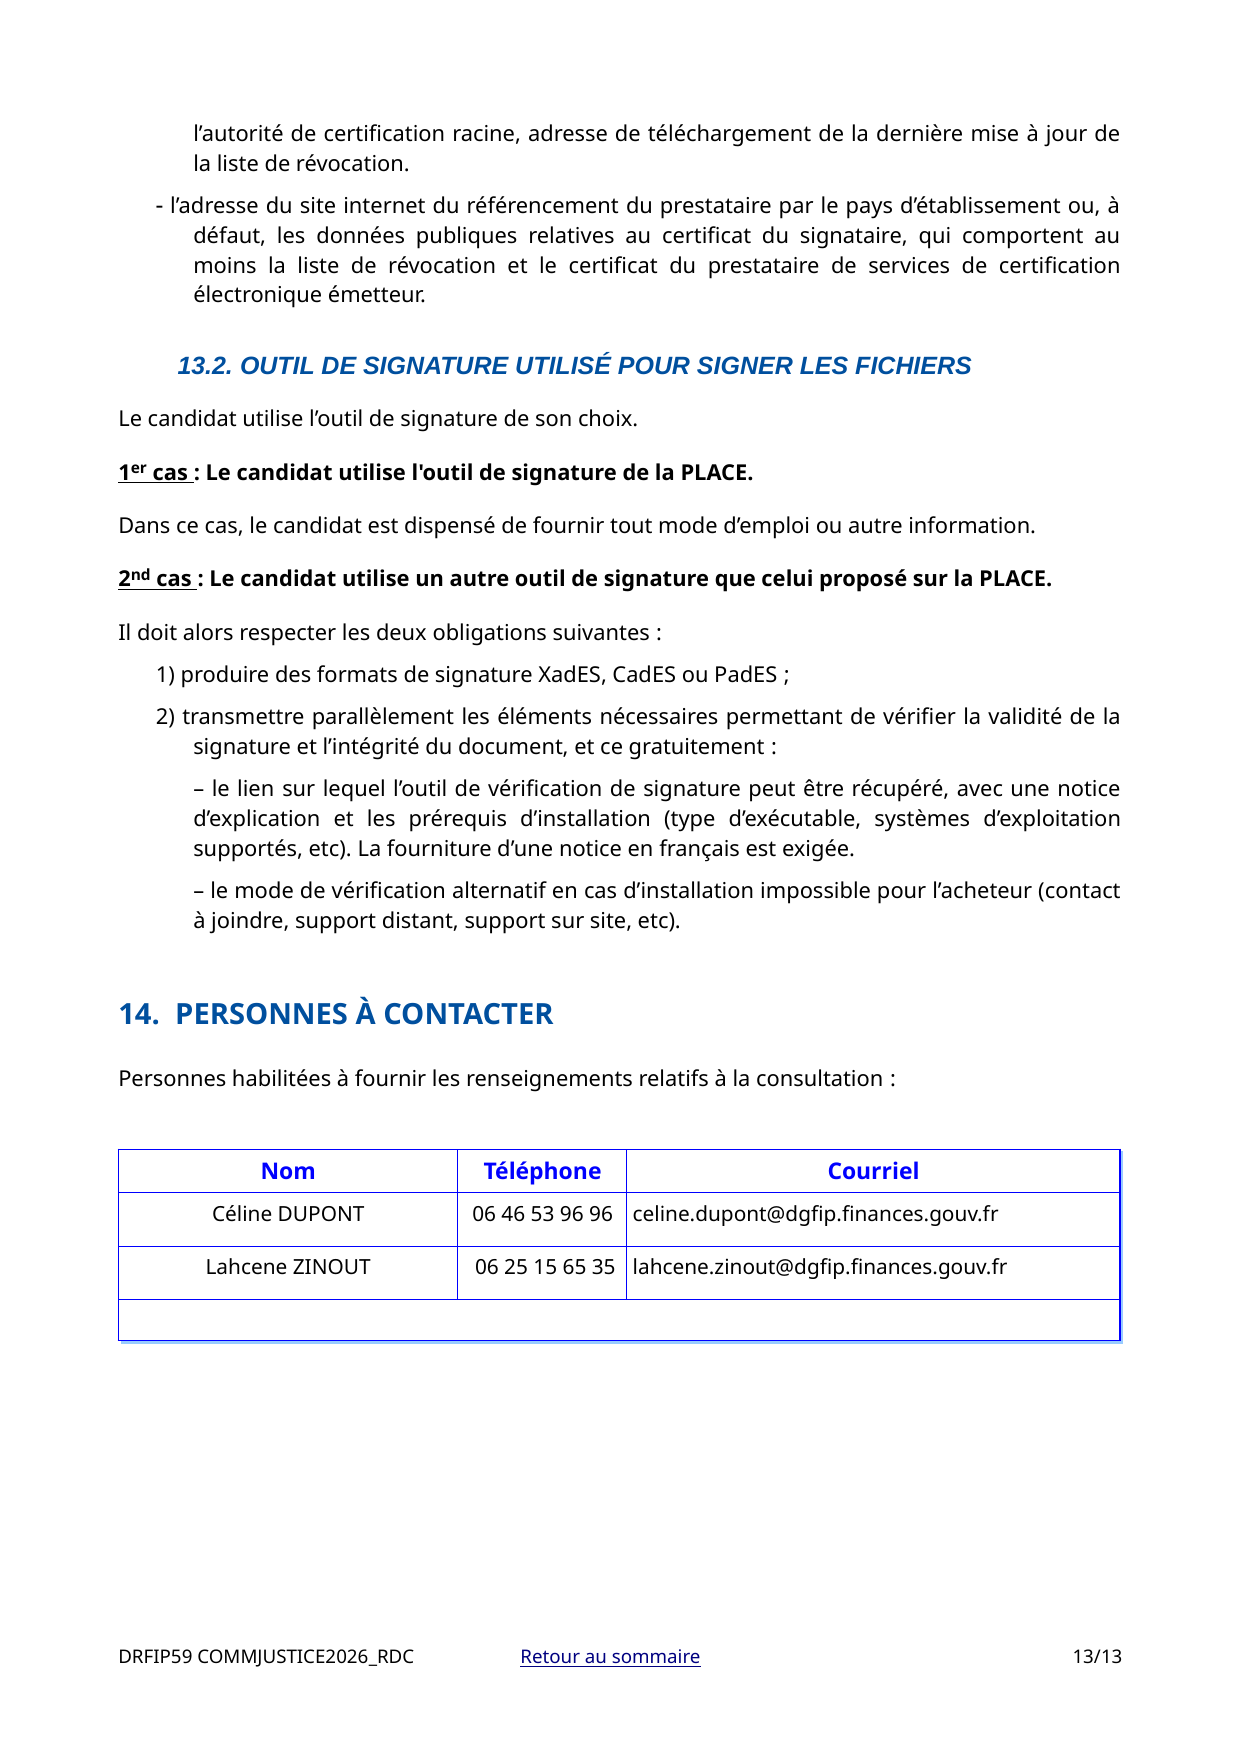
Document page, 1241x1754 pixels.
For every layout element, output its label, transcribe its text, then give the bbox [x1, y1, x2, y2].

text Personnes habilitées à fournir les renseignements relatifs à la consultation : [118, 1063, 1122, 1092]
text Le candidat utilise l’outil de signature de son choix. [118, 403, 1122, 433]
list – le lien sur lequel l’outil de vérification de signature peut être récupéré, avec une notice d’explication et les prérequis d’installation (type d’exécutable, systèmes d’exploitation supportés, etc). La fourniture d’une notice en français est exigée. [156, 773, 1122, 862]
list transmettre parallèlement les éléments nécessaires permettant de vérifier la validité de la signature et l’intégrité du document, et ce gratuitement : [156, 701, 1122, 761]
subtitle Outil de signature utilisé pour signer les fichiers [177, 351, 1122, 379]
table_cell lahcene.zinout@dgfip.finances.gouv.fr [627, 1247, 1119, 1299]
list l’adresse du site internet du référencement du prestataire par le pays d’établissement ou, à défaut, les données publiques relatives au certificat du signataire, qui comportent au moins la liste de révocation et le certificat du prestataire de services de certification électronique émetteur. [156, 190, 1122, 309]
subtitle Personnes à contacter [118, 993, 1122, 1033]
table_cell Lahcene ZINOUT [119, 1247, 457, 1299]
table_header Téléphone [458, 1150, 626, 1192]
table_cell 06 46 53 96 96 [458, 1193, 626, 1246]
table_cell Céline DUPONT [119, 1193, 457, 1246]
table_cell [119, 1300, 1119, 1340]
list – le mode de vérification alternatif en cas d’installation impossible pour l’acheteur (contact à joindre, support distant, support sur site, etc). [156, 875, 1122, 934]
table_header Nom [119, 1150, 457, 1192]
text 2nd cas : Le candidat utilise un autre outil de signature que celui proposé sur la PLACE. [118, 563, 1122, 593]
table_cell celine.dupont@dgfip.finances.gouv.fr [627, 1193, 1119, 1246]
list l’autorité de certification racine, adresse de téléchargement de la dernière mise à jour de la liste de révocation. [156, 118, 1122, 178]
text 1er cas : Le candidat utilise l'outil de signature de la PLACE. [118, 456, 1122, 486]
table_cell 06 25 15 65 35 [458, 1247, 626, 1299]
text Dans ce cas, le candidat est dispensé de fournir tout mode d’emploi ou autre information. [118, 510, 1122, 540]
list produire des formats de signature XadES, CadES ou PadES ; [156, 659, 1122, 689]
text Il doit alors respecter les deux obligations suivantes : [118, 617, 1122, 647]
table_header Courriel [627, 1150, 1119, 1192]
